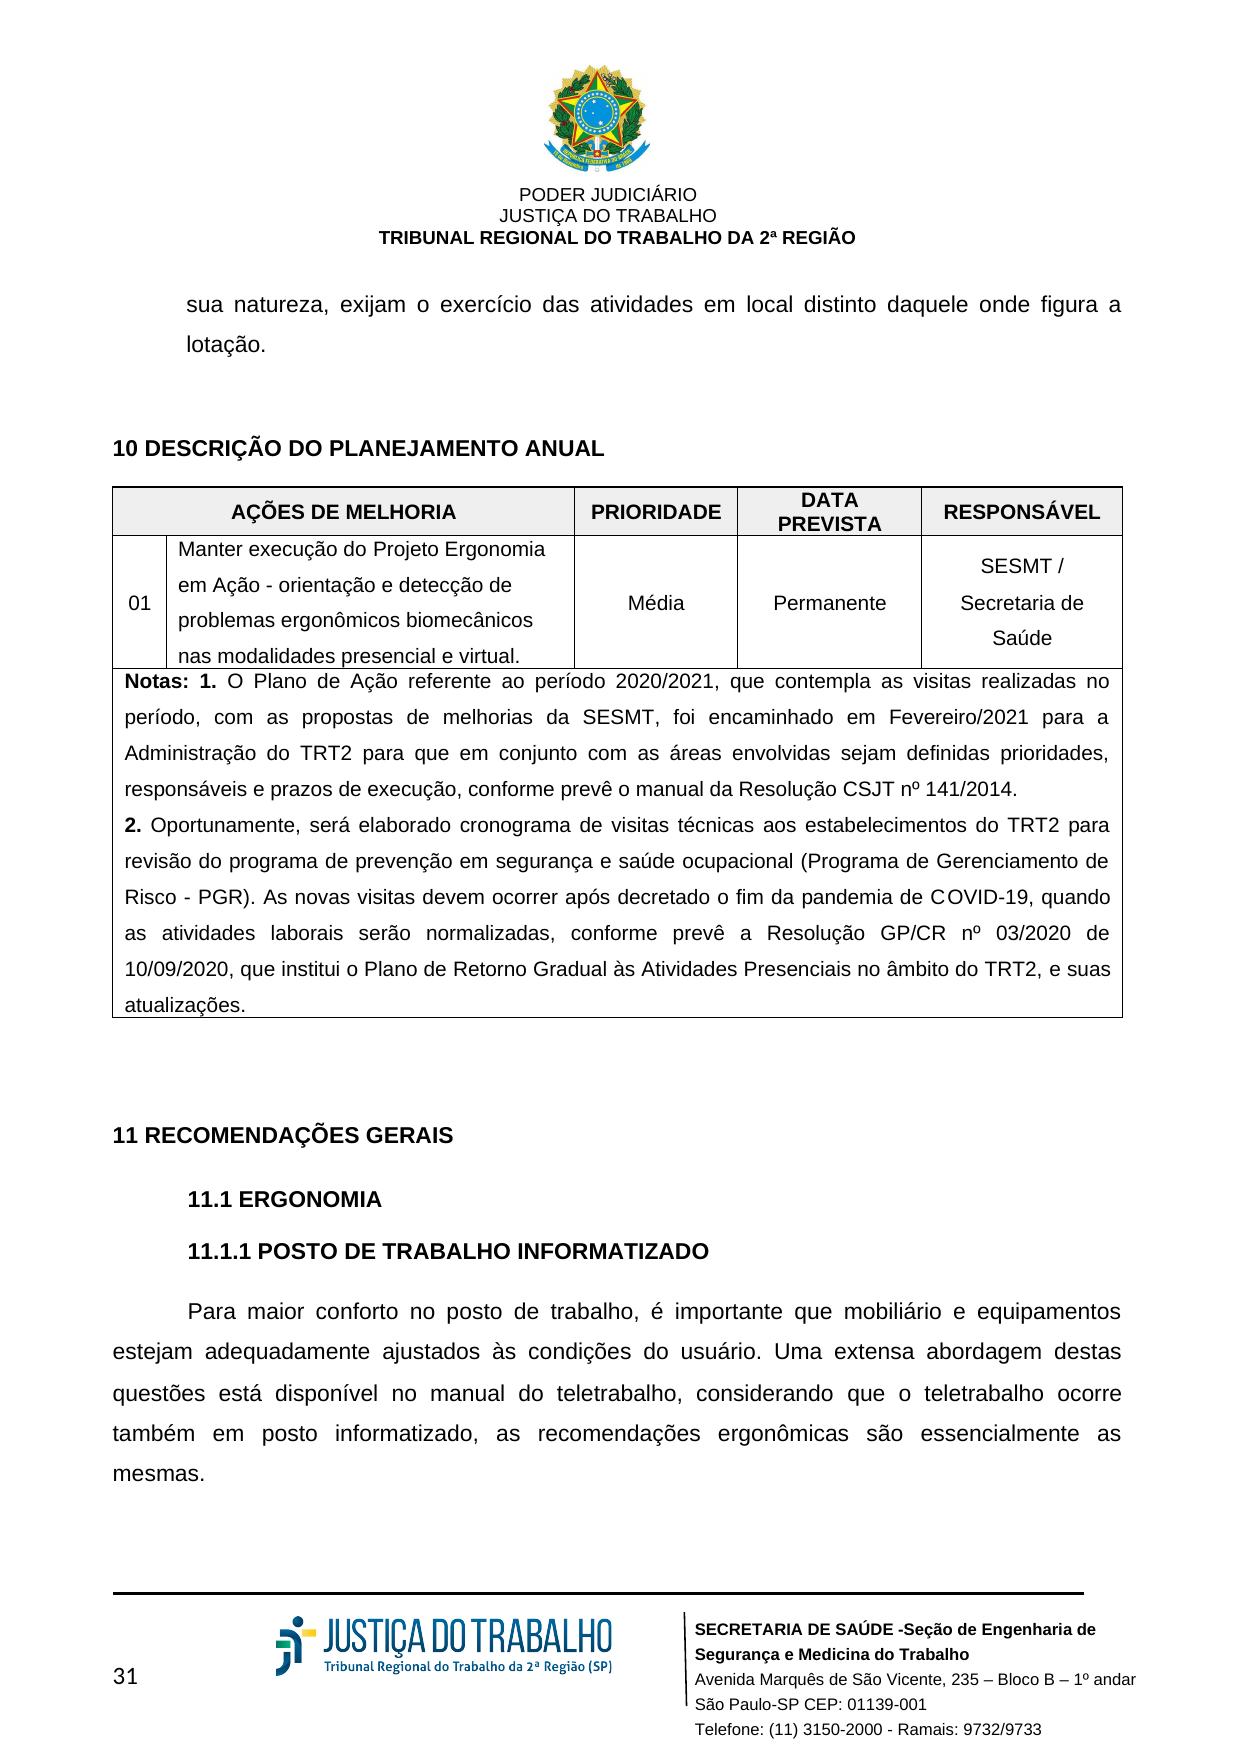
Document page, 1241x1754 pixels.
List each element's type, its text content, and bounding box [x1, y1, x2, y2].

picture [543, 65, 650, 172]
table_cell Média [575, 536, 737, 668]
list sua natureza, exijam o exercício das atividades em local distinto daquele onde figura a lotação. [157, 291, 1122, 357]
subtitle 11.1.1 POSTO DE TRABALHO INFORMATIZADO [112, 1238, 1122, 1264]
table_cell Manter execução do Projeto Ergonomia em Ação - orientação e detecção de problemas ergonômicos biomecânicos nas modalidades presencial e virtual. [167, 536, 574, 668]
table_header PRIORIDADE [575, 488, 737, 535]
table_cell 01 [113, 536, 166, 668]
subtitle 10 DESCRIÇÃO DO PLANEJAMENTO ANUAL [112, 434, 1122, 461]
text Para maior conforto no posto de trabalho, é importante que mobiliário e equipamentos estejam adequadamente ajustados às condições do usuário. Uma extensa abordagem destas questões está disponível no manual do teletrabalho, considerando que o teletrabalho ocorre também em posto informatizado, as recomendações ergonômicas são essencialmente as mesmas. [112, 1298, 1122, 1486]
table_header DATA PREVISTA [738, 488, 921, 535]
picture [276, 1616, 612, 1676]
table_cell Permanente [738, 536, 921, 668]
table_header RESPONSÁVEL [922, 488, 1122, 535]
subtitle 11.1 ERGONOMIA [112, 1186, 1122, 1212]
table_cell SESMT / Secretaria de Saúde [922, 536, 1122, 668]
table_header AÇÕES DE MELHORIA [113, 488, 574, 535]
subtitle 11 RECOMENDAÇÕES GERAIS [112, 1122, 1122, 1148]
table_cell Notas: 1. O Plano de Ação referente ao período 2020/2021, que contempla as visitas realizadas no período, com as propostas de melhorias da SESMT, foi encaminhado em Fevereiro/2021 para a Administração do TRT2 para que em conjunto com as áreas envolvidas sejam definidas prioridades, responsáveis e prazos de execução, conforme prevê o manual da Resolução CSJT nº 141/2014. 2. Oportunamente, será elaborado cronograma de visitas técnicas aos estabelecimentos do TRT2 para revisão do programa de prevenção em segurança e saúde ocupacional (Programa de Gerenciamento de Risco - PGR). As novas visitas devem ocorrer após decretado o fim da pandemia de COVID-19, quando as atividades laborais serão normalizadas, conforme prevê a Resolução GP/CR nº 03/2020 de 10/09/2020, que institui o Plano de Retorno Gradual às Atividades Presenciais no âmbito do TRT2, e suas atualizações. [113, 669, 1122, 1017]
